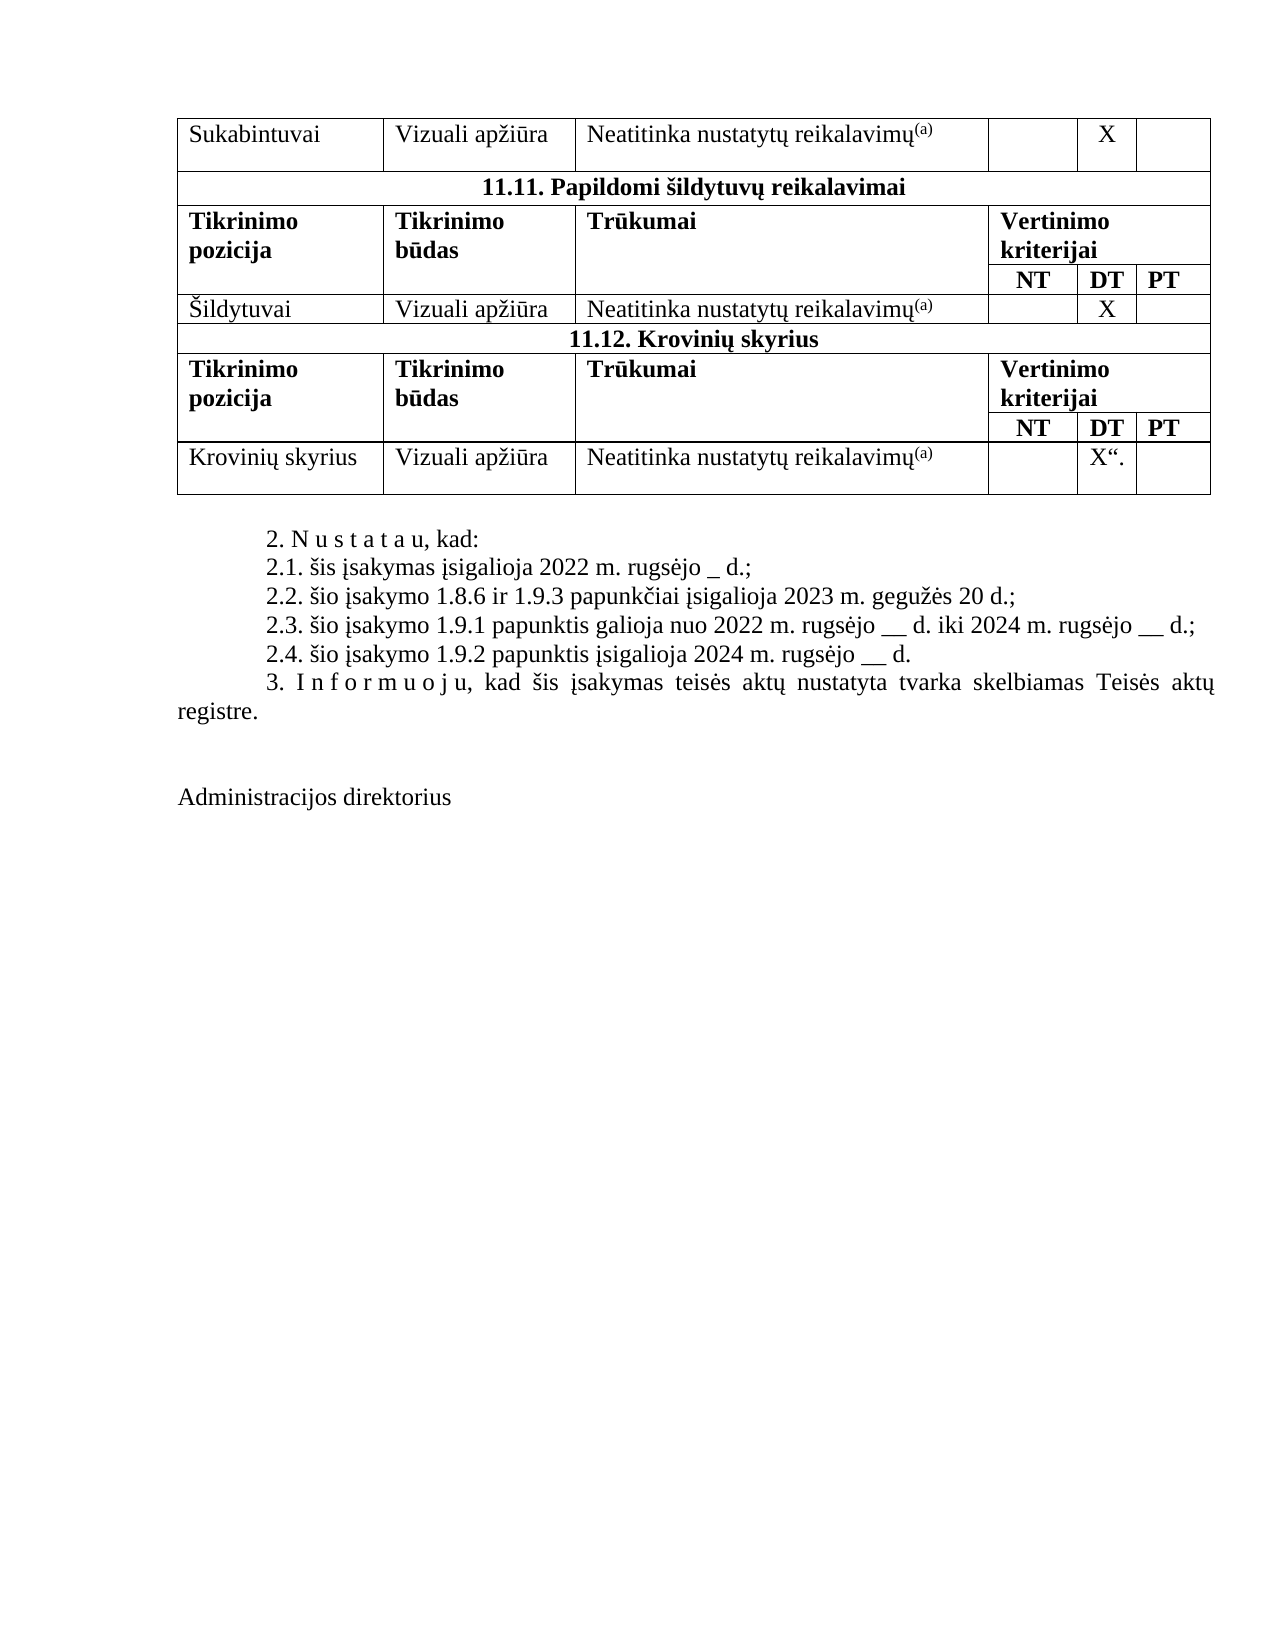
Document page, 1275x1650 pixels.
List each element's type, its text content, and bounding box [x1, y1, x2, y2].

table_cell 11.11. Papildomi šildytuvų reikalavimai [178, 172, 1210, 205]
table_cell Neatitinka nustatytų reikalavimų(a) [576, 295, 988, 323]
table_cell Trūkumai [576, 206, 988, 293]
table_cell X [1078, 119, 1136, 171]
table_cell NT [989, 265, 1077, 293]
table_cell Neatitinka nustatytų reikalavimų(a) [576, 443, 988, 494]
table_cell Neatitinka nustatytų reikalavimų(a) [576, 119, 988, 171]
text 2.2. šio įsakymo 1.8.6 ir 1.9.3 papunkčiai įsigalioja 2023 m. gegužės 20 d.; [177, 581, 1216, 610]
table_cell Trūkumai [576, 354, 988, 441]
table_cell Tikrinimo būdas [384, 354, 575, 441]
table_cell [989, 443, 1077, 494]
table_cell Vertinimo kriterijai [989, 354, 1210, 412]
table_cell 11.12. Krovinių skyrius [178, 324, 1210, 353]
text Administracijos direktorius [177, 782, 1216, 811]
table_cell DT [1078, 265, 1136, 293]
table_cell X [1078, 295, 1136, 323]
table_cell X“. [1078, 443, 1136, 494]
table_cell Sukabintuvai [178, 119, 383, 171]
table_cell Tikrinimo pozicija [178, 206, 383, 293]
table_cell [989, 295, 1077, 323]
table_cell Vizuali apžiūra [384, 119, 575, 171]
text 2.3. šio įsakymo 1.9.1 papunktis galioja nuo 2022 m. rugsėjo __ d. iki 2024 m. rugsėjo __ d.; [177, 610, 1216, 639]
table_cell [1137, 443, 1210, 494]
table_cell DT [1078, 413, 1136, 441]
table_cell Šildytuvai [178, 295, 383, 323]
table_cell Vizuali apžiūra [384, 443, 575, 494]
table_cell [1137, 295, 1210, 323]
text 3. I n f o r m u o j u, kad šis įsakymas teisės aktų nustatyta tvarka skelbiamas Teisės aktų registre. [177, 667, 1216, 725]
text 2. N u s t a t a u, kad: [177, 524, 1216, 552]
table_cell PT [1137, 413, 1210, 441]
table_cell Tikrinimo pozicija [178, 354, 383, 441]
table_cell Krovinių skyrius [178, 443, 383, 494]
text 2.4. šio įsakymo 1.9.2 papunktis įsigalioja 2024 m. rugsėjo __ d. [177, 639, 1216, 667]
table_cell NT [989, 413, 1077, 441]
table_cell Vertinimo kriterijai [989, 206, 1210, 264]
table_cell Vizuali apžiūra [384, 295, 575, 323]
table_cell [1137, 119, 1210, 171]
table_cell PT [1137, 265, 1210, 293]
text 2.1. šis įsakymas įsigalioja 2022 m. rugsėjo _ d.; [177, 552, 1216, 581]
table_cell [989, 119, 1077, 171]
table_cell Tikrinimo būdas [384, 206, 575, 293]
